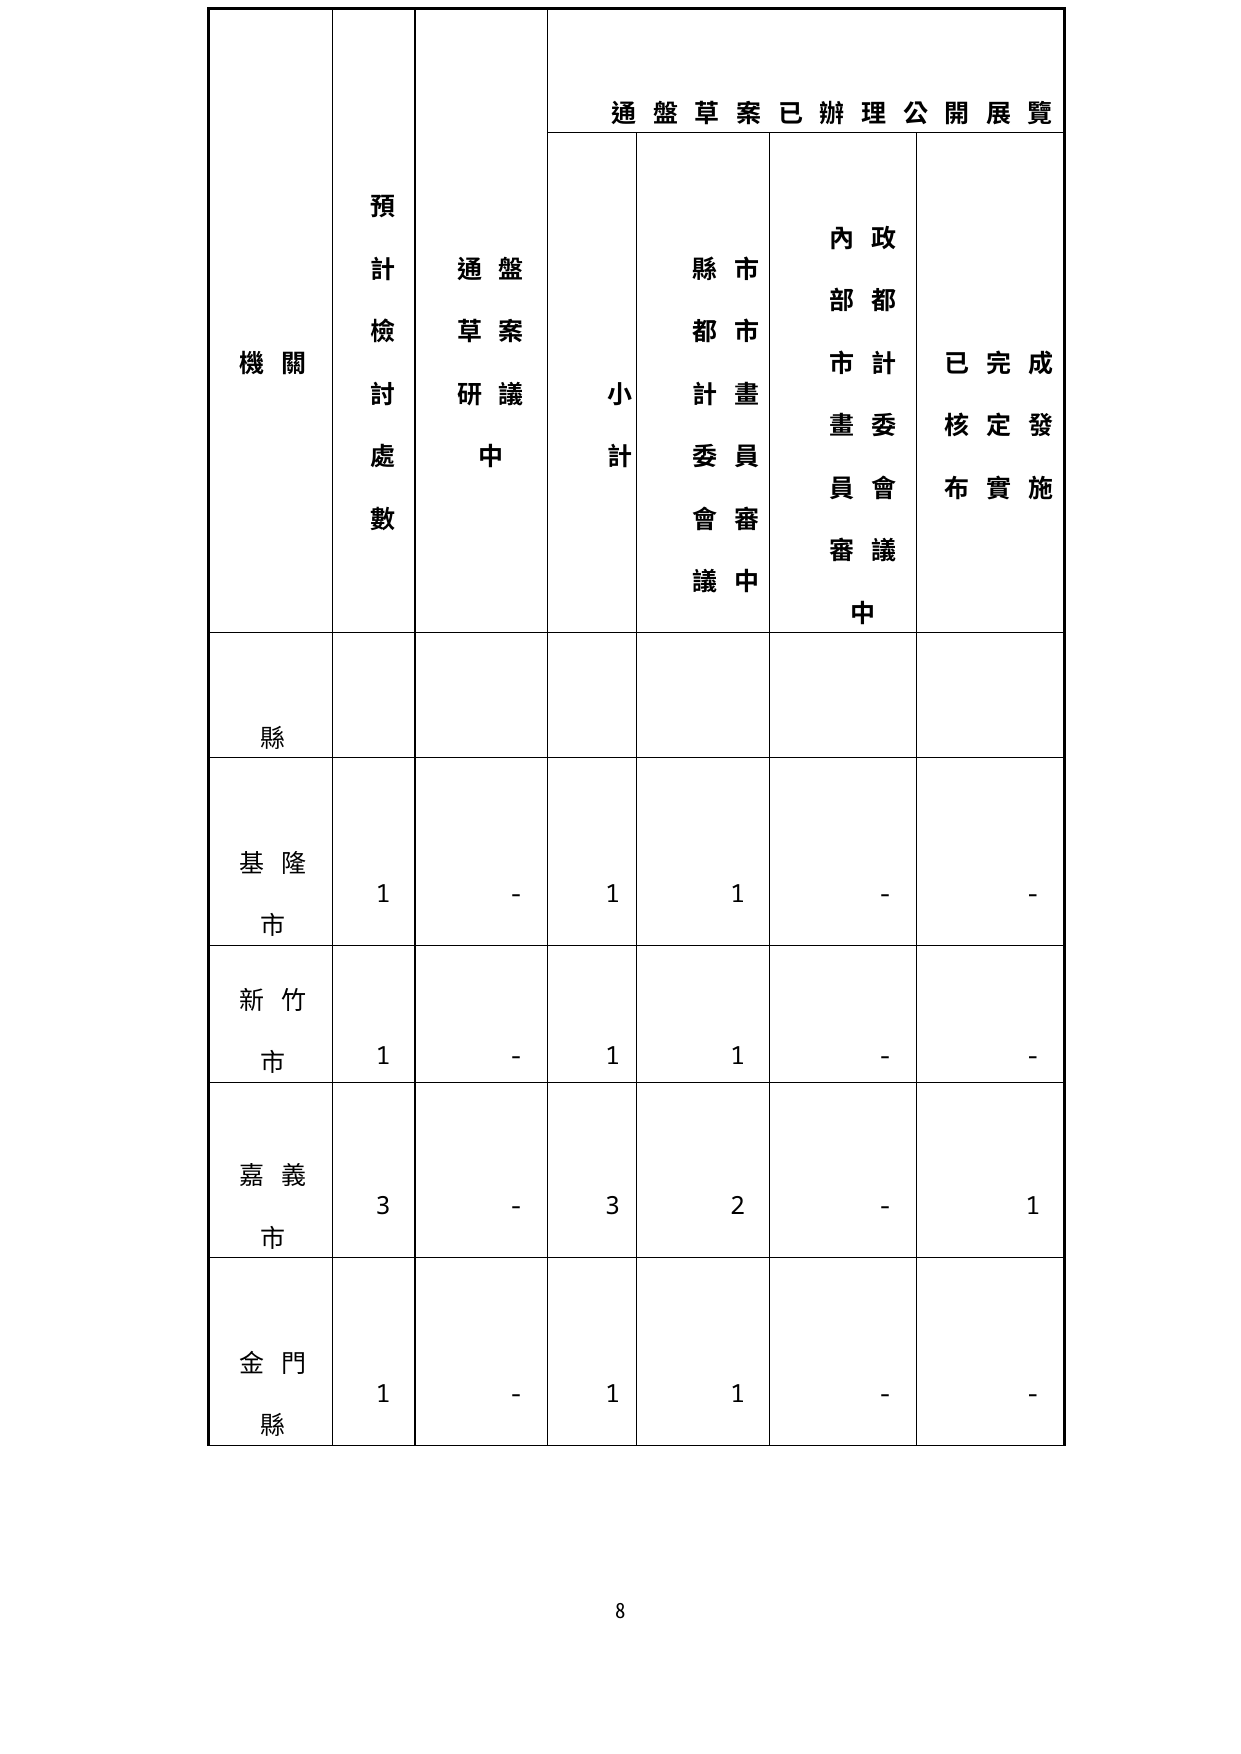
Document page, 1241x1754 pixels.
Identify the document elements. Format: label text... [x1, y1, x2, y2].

table_cell 縣 [210, 633, 332, 757]
table_cell - [917, 946, 1063, 1082]
table_cell [637, 633, 769, 757]
table_cell [770, 633, 916, 757]
table_cell 3 [333, 1083, 414, 1257]
table_cell 已完成核定發布實施 [917, 133, 1063, 632]
table_cell - [770, 1083, 916, 1257]
table_header 機關 [210, 10, 332, 632]
table_cell 1 [548, 1258, 636, 1444]
table_cell 1 [548, 946, 636, 1082]
table_cell - [416, 1258, 547, 1444]
table_cell 1 [333, 946, 414, 1082]
table_cell - [917, 1258, 1063, 1444]
table_cell [548, 633, 636, 757]
table_cell 小計 [548, 133, 636, 632]
table_cell - [416, 1083, 547, 1257]
table_cell 基隆市 [210, 758, 332, 944]
table_cell 1 [548, 758, 636, 944]
table_cell 1 [333, 758, 414, 944]
table_cell [917, 633, 1063, 757]
table_cell - [770, 1258, 916, 1444]
table_cell 1 [637, 946, 769, 1082]
table_cell 嘉義市 [210, 1083, 332, 1257]
table_cell 1 [637, 758, 769, 944]
table_cell - [416, 758, 547, 944]
table_cell [333, 633, 414, 757]
table_cell - [770, 946, 916, 1082]
table_cell - [416, 946, 547, 1082]
table_cell 1 [333, 1258, 414, 1444]
table_cell 金門縣 [210, 1258, 332, 1444]
table_cell 新竹市 [210, 946, 332, 1082]
table_cell - [917, 758, 1063, 944]
table_header 通盤草案研議中 [416, 10, 547, 632]
table_cell 1 [637, 1258, 769, 1444]
table_cell 2 [637, 1083, 769, 1257]
table_cell 3 [548, 1083, 636, 1257]
table_cell 內政部都市計畫委員會審議中 [770, 133, 916, 632]
table_cell - [770, 758, 916, 944]
table_header 通盤草案已辦理公開展覽 [548, 10, 1063, 132]
table_cell 縣市都市計畫委員會審議中 [637, 133, 769, 632]
table_header 預計檢討處數 [333, 10, 414, 632]
table_cell - [416, 633, 547, 757]
table_cell 1 [917, 1083, 1063, 1257]
